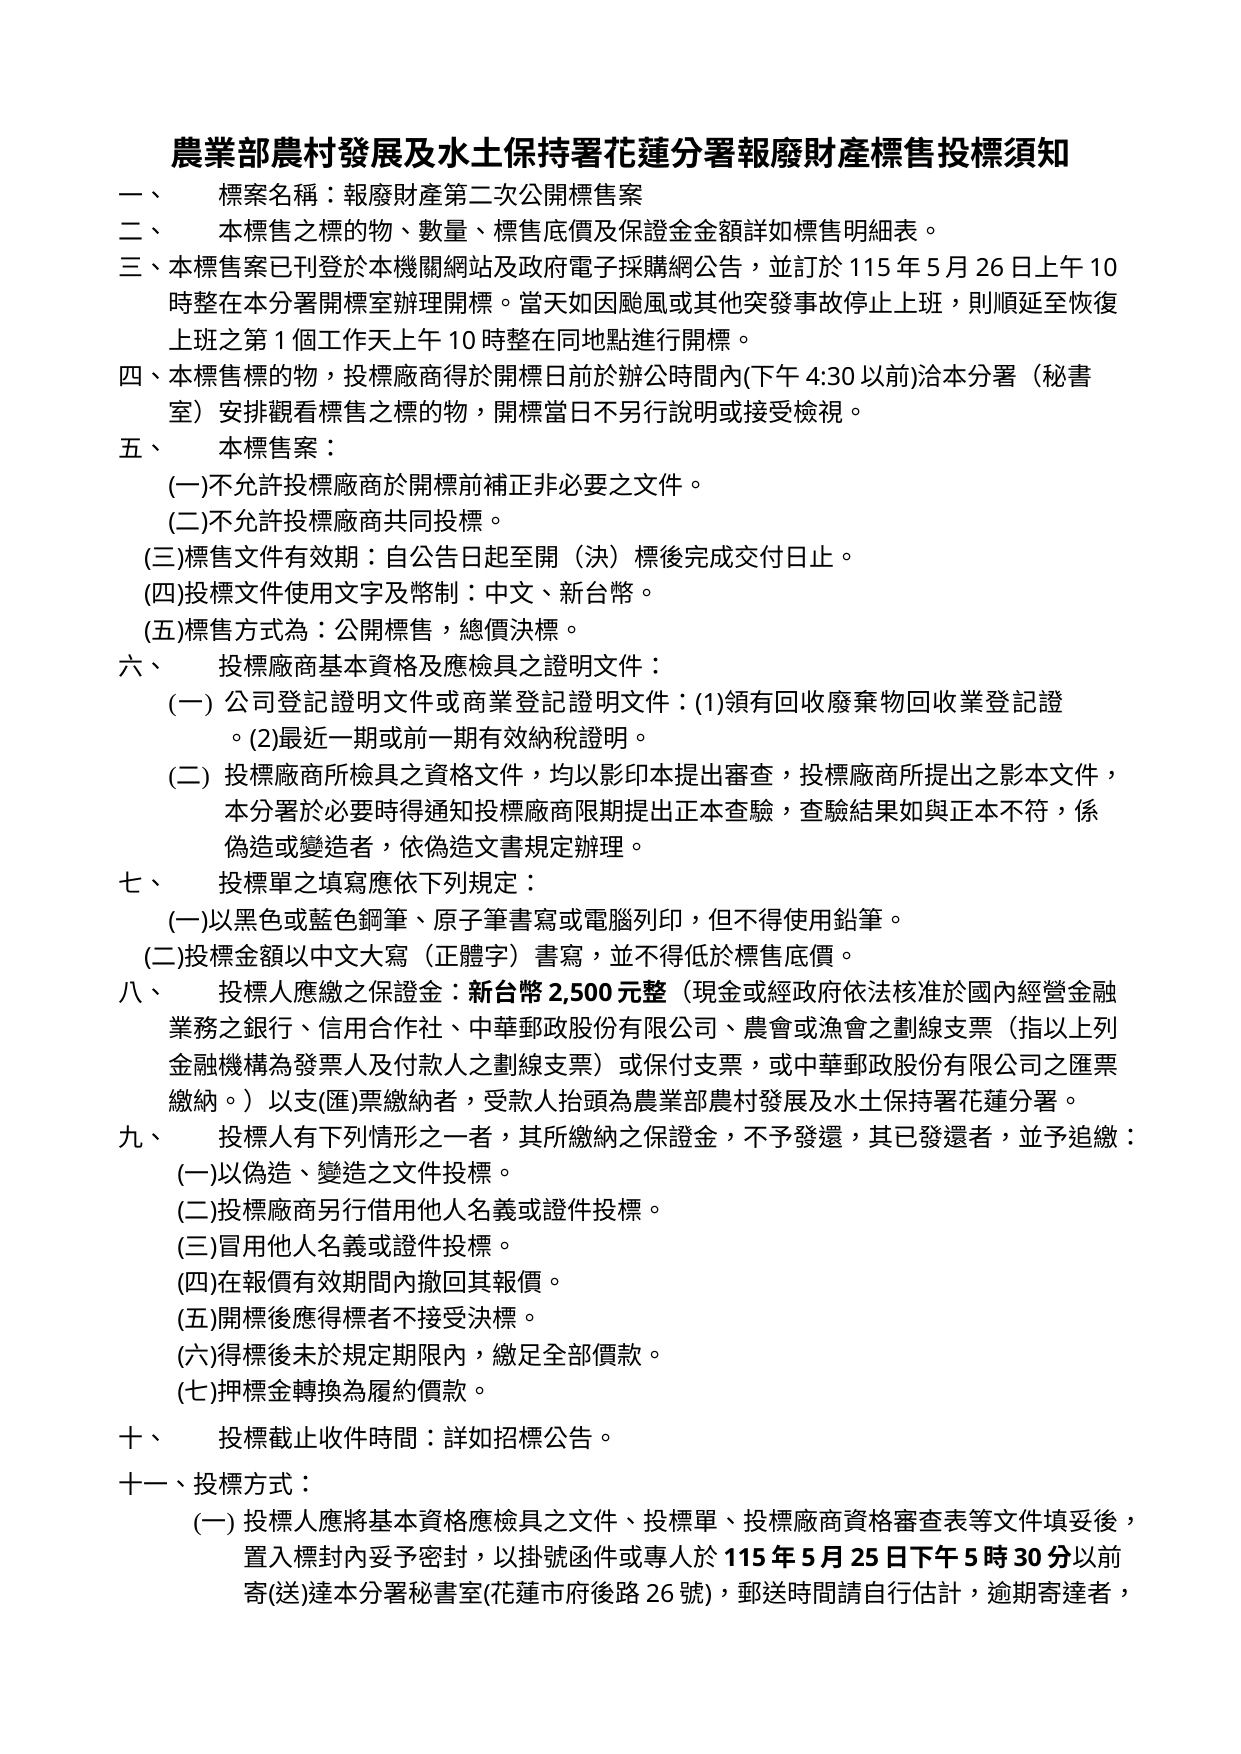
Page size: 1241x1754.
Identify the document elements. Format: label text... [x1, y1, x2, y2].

text (二)不允許投標廠商共同投標。 [168, 501, 1122, 538]
list 投標人應將基本資格應檢具之文件、投標單、投標廠商資格審查表等文件填妥後，置入標封內妥予密封，以掛號函件或專人於115年5月25日下午5時30分以前寄(送)達本分署秘書室(花蓮市府後路26號)，郵送時間請自行估計，逾期寄達者，不予受理，原件退還。 [193, 1501, 1122, 1610]
text 農業部農村發展及水土保持署花蓮分署報廢財產標售投標須知 [118, 127, 1122, 175]
text (七)押標金轉換為履約價款。 [177, 1371, 1122, 1408]
text (三)冒用他人名義或證件投標。 [177, 1226, 1122, 1263]
list 投標廠商所檢具之資格文件，均以影印本提出審查，投標廠商所提出之影本文件，本分署於必要時得通知投標廠商限期提出正本查驗，查驗結果如與正本不符，係偽造或變造者，依偽造文書規定辦理。 [168, 755, 1122, 864]
list 投標廠商基本資格及應檢具之證明文件： [118, 646, 1122, 683]
text (一)以偽造、變造之文件投標。 [177, 1154, 1122, 1190]
list 公司登記證明文件或商業登記證明文件：(1)領有回收廢棄物回收業登記證 [168, 683, 1122, 719]
text (六)得標後未於規定期限內，繳足全部價款。 [177, 1335, 1122, 1371]
text (二)投標金額以中文大寫（正體字）書寫，並不得低於標售底價。 [118, 936, 1122, 973]
list 投標截止收件時間：詳如招標公告。 [118, 1418, 1122, 1454]
list 投標單之填寫應依下列規定： [118, 864, 1122, 900]
text (五)開標後應得標者不接受決標。 [177, 1299, 1122, 1335]
text (三)標售文件有效期：自公告日起至開（決）標後完成交付日止。 [118, 538, 1122, 574]
text 四、本標售標的物，投標廠商得於開標日前於辦公時間內(下午4:30以前)洽本分署（秘書室）安排觀看標售之標的物，開標當日不另行說明或接受檢視。 [118, 356, 1122, 429]
text (二)投標廠商另行借用他人名義或證件投標。 [177, 1190, 1122, 1226]
list 投標人應繳之保證金：新台幣2,500元整（現金或經政府依法核准於國內經營金融業務之銀行、信用合作社、中華郵政股份有限公司、農會或漁會之劃線支票（指以上列金融機構為發票人及付款人之劃線支票）或保付支票，或中華郵政股份有限公司之匯票繳納。）以支(匯)票繳納者，受款人抬頭為農業部農村發展及水土保持署花蓮分署。 [118, 973, 1122, 1118]
text 。(2)最近一期或前一期有效納稅證明。 [224, 719, 1122, 755]
text (五)標售方式為：公開標售，總價決標。 [118, 610, 1122, 646]
list 投標人有下列情形之一者，其所繳納之保證金，不予發還，其已發還者，並予追繳： [118, 1118, 1122, 1154]
text 十一、投標方式： [118, 1465, 1122, 1501]
list 本標售案： [118, 429, 1122, 465]
list 本標售之標的物、數量、標售底價及保證金金額詳如標售明細表。 [118, 211, 1122, 248]
list 標案名稱：報廢財產第二次公開標售案 [118, 175, 1122, 211]
text (四)投標文件使用文字及幣制：中文、新台幣。 [118, 574, 1122, 610]
text 三、本標售案已刊登於本機關網站及政府電子採購網公告，並訂於115年5月26日上午10 時整在本分署開標室辦理開標。當天如因颱風或其他突發事故停止上班，則順延至恢復上班之第1個工作天上午10時整在同地點進行開標。 [118, 248, 1122, 356]
text (一)以黑色或藍色鋼筆、原子筆書寫或電腦列印，但不得使用鉛筆。 [168, 900, 1122, 936]
text (一)不允許投標廠商於開標前補正非必要之文件。 [168, 465, 1122, 501]
text (四)在報價有效期間內撤回其報價。 [177, 1263, 1122, 1299]
